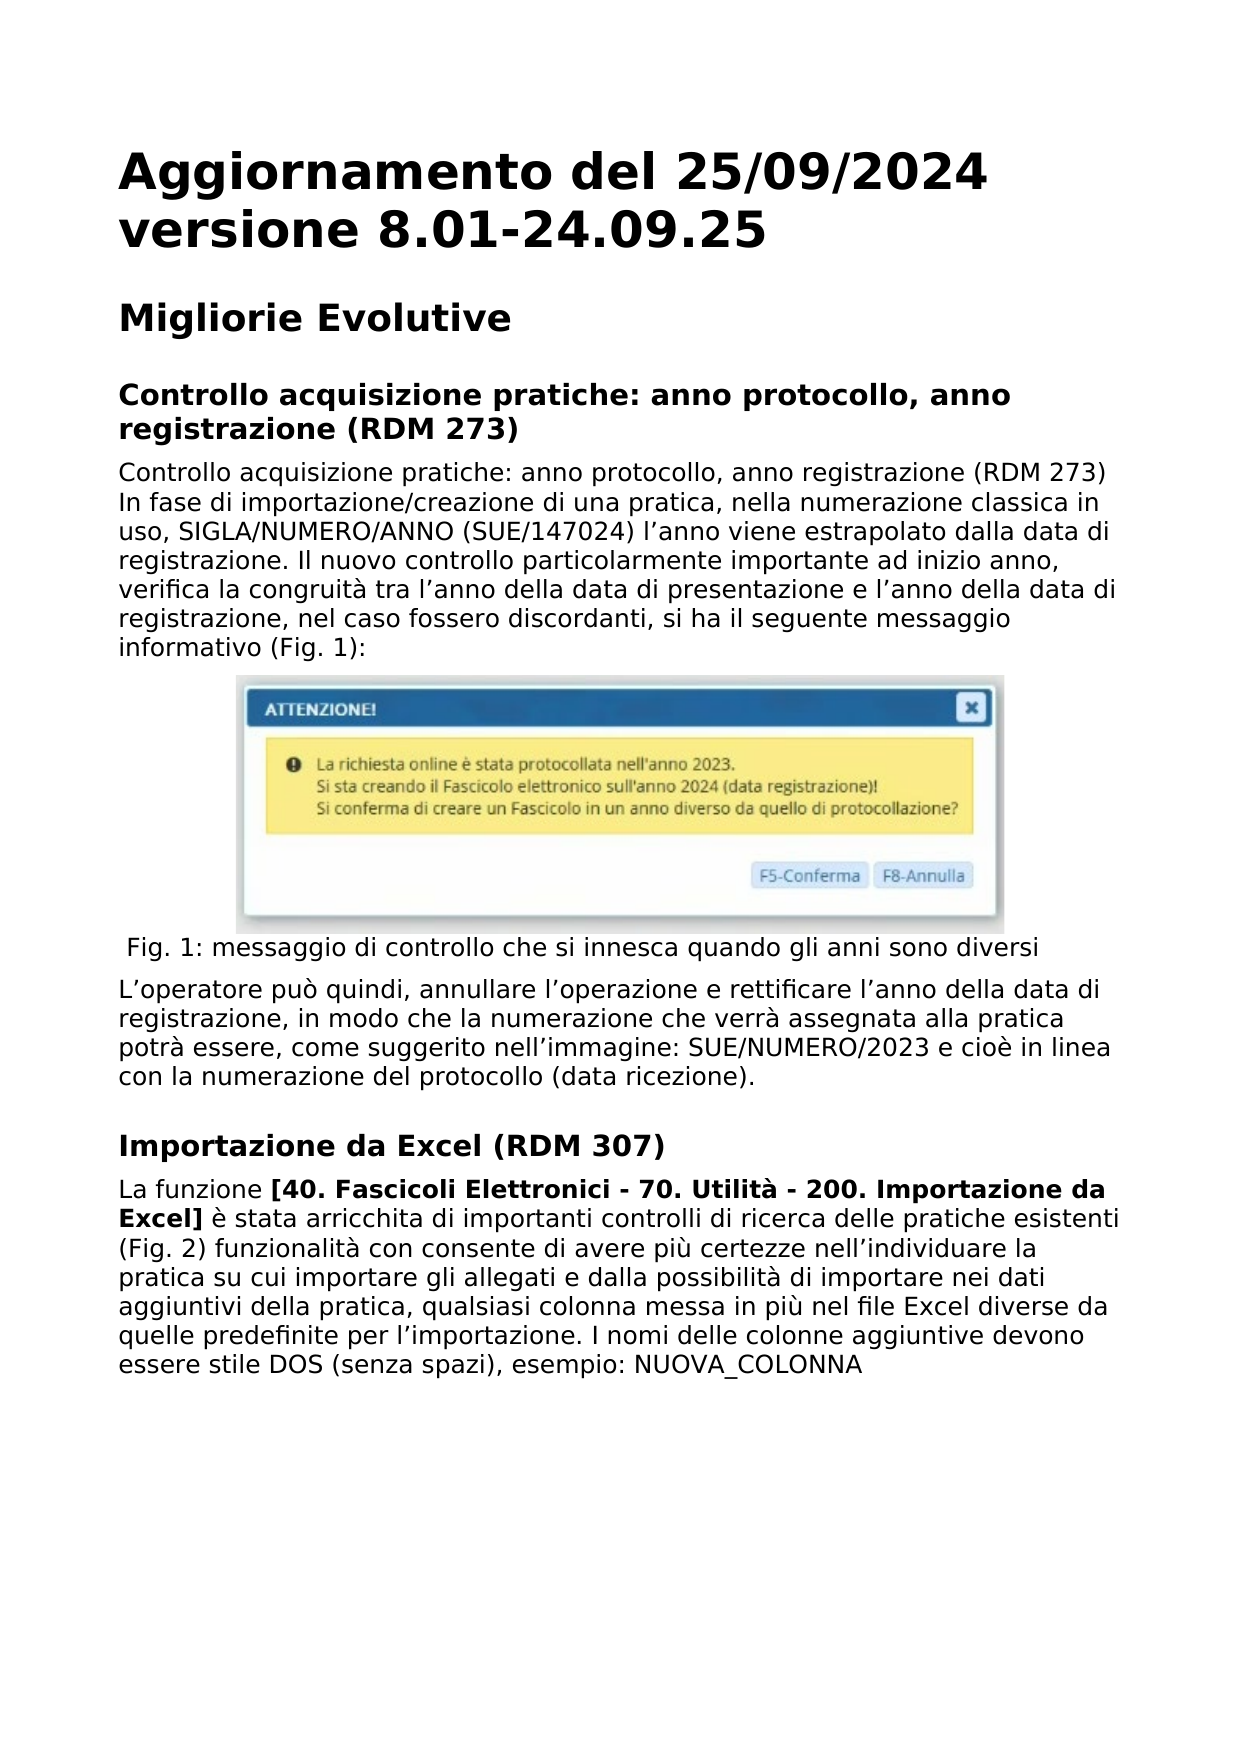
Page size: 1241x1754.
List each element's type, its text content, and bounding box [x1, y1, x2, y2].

text L’operatore può quindi, annullare l’operazione e rettificare l’anno della data di registrazione, in modo che la numerazione che verrà assegnata alla pratica potrà essere, come suggerito nell’immagine: SUE/NUMERO/2023 e cioè in linea con la numerazione del protocollo (data ricezione). [118, 975, 1122, 1091]
text La funzione [40. Fascicoli Elettronici - 70. Utilità - 200. Importazione da Excel] è stata arricchita di importanti controlli di ricerca delle pratiche esistenti (Fig. 2) funzionalità con consente di avere più certezze nell’individuare la pratica su cui importare gli allegati e dalla possibilità di importare nei dati aggiuntivi della pratica, qualsiasi colonna messa in più nel file Excel diverse da quelle predefinite per l’importazione. I nomi delle colonne aggiuntive devono essere stile DOS (senza spazi), esempio: NUOVA_COLONNA [118, 1175, 1122, 1379]
subtitle Importazione da Excel (RDM 307) [118, 1129, 1122, 1163]
subtitle Controllo acquisizione pratiche: anno protocollo, anno registrazione (RDM 273) [118, 378, 1122, 446]
picture [235, 675, 1005, 934]
text Controllo acquisizione pratiche: anno protocollo, anno registrazione (RDM 273) In fase di importazione/creazione di una pratica, nella numerazione classica in uso, SIGLA/NUMERO/ANNO (SUE/147024) l’anno viene estrapolato dalla data di registrazione. Il nuovo controllo particolarmente importante ad inizio anno, verifica la congruità tra l’anno della data di presentazione e l’anno della data di registrazione, nel caso fossero discordanti, si ha il seguente messaggio informativo (Fig. 1): [118, 459, 1122, 663]
subtitle Migliorie Evolutive [118, 297, 1122, 341]
text Fig. 1: messaggio di controllo che si innesca quando gli anni sono diversi [118, 675, 1122, 962]
subtitle Aggiornamento del 25/09/2024 versione 8.01-24.09.25 [118, 143, 1122, 259]
